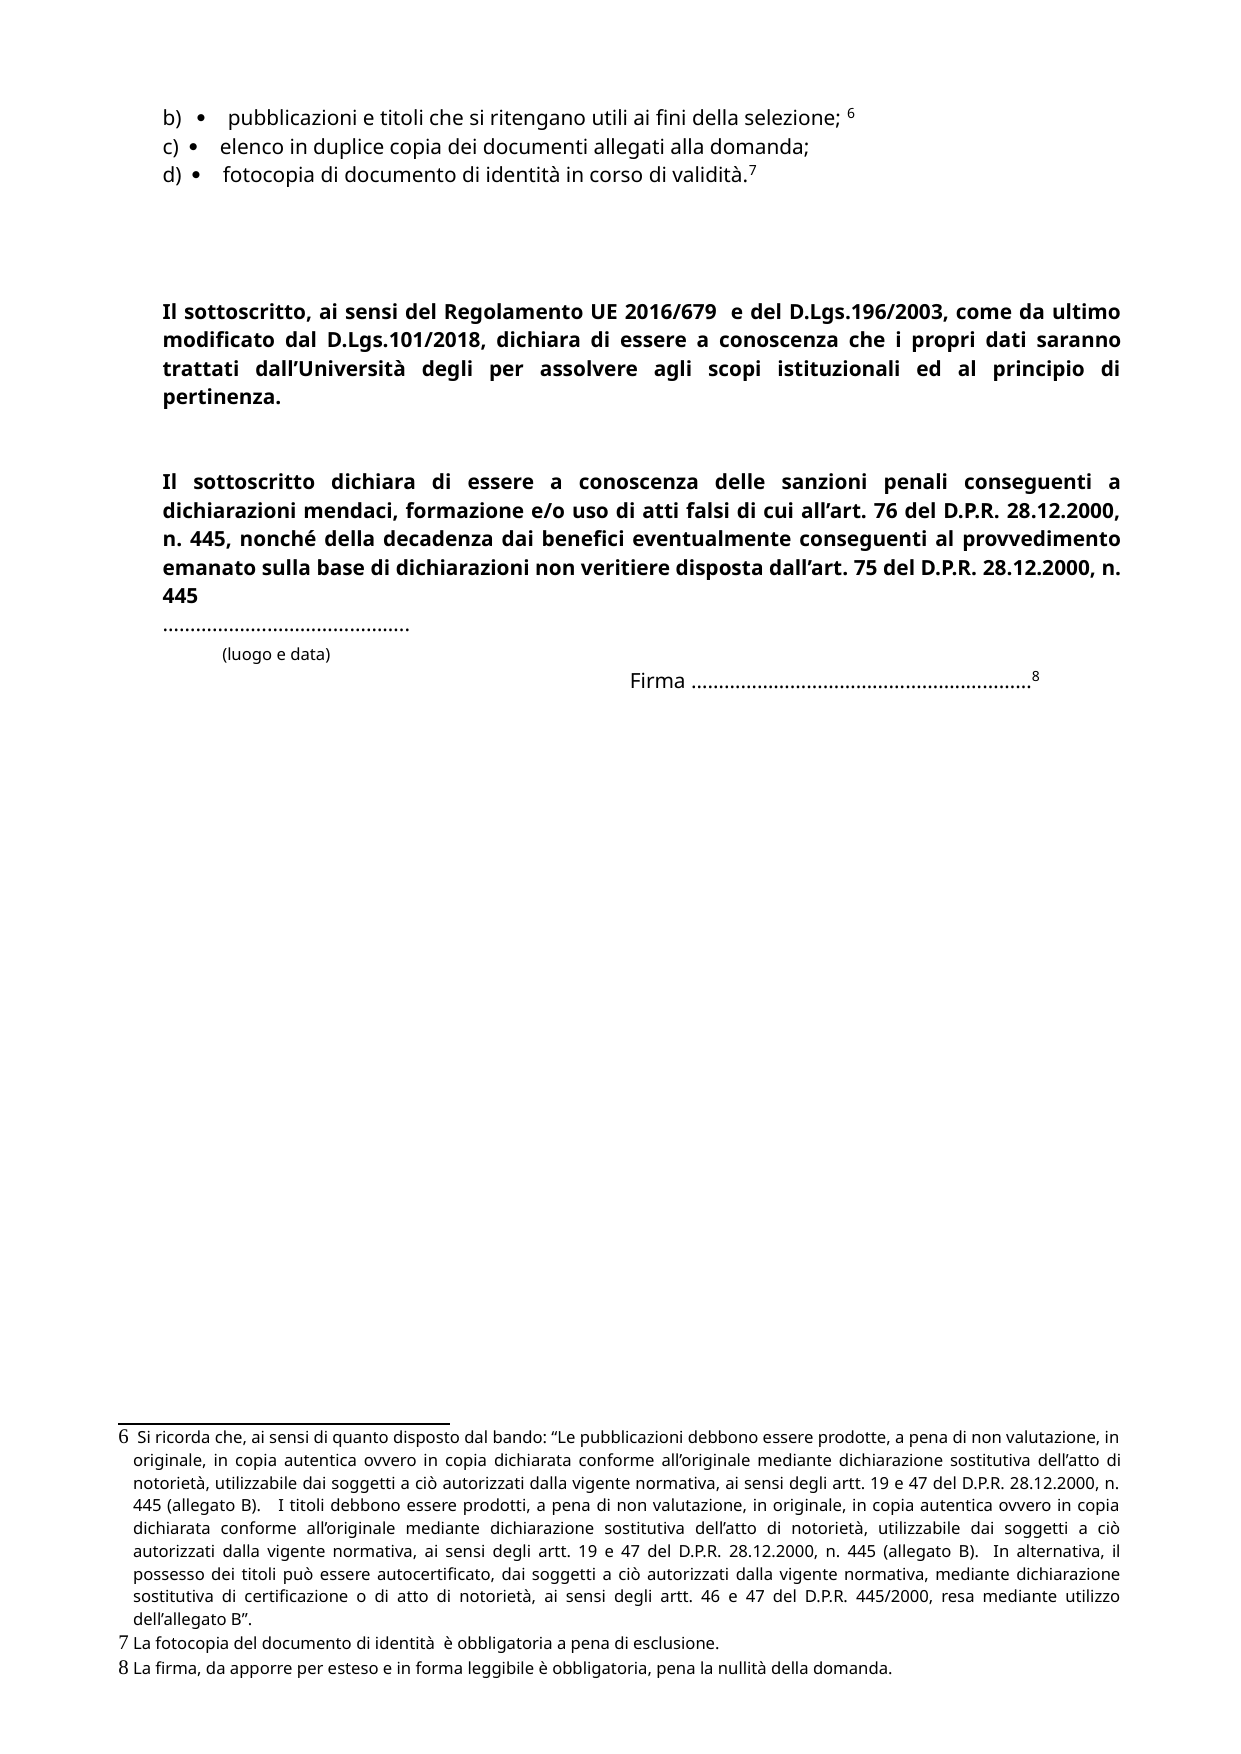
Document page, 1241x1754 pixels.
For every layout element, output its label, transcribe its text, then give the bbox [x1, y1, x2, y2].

text La firma, da apporre per esteso e in forma leggibile è obbligatoria, pena la nullità della domanda. [118, 1654, 1122, 1679]
list  pubblicazioni e titoli che si ritengano utili ai fini della selezione; [162, 103, 1122, 132]
text c)  elenco in duplice copia dei documenti allegati alla domanda; [162, 132, 1122, 160]
text Firma …………………………………………..………… [162, 666, 1122, 695]
text La fotocopia del documento di identità è obbligatoria a pena di esclusione. [118, 1630, 1122, 1654]
text Il sottoscritto, ai sensi del Regolamento UE 2016/679 e del D.Lgs.196/2003, come da ultimo modificato dal D.Lgs.101/2018, dichiara di essere a conoscenza che i propri dati saranno trattati dall’Università degli per assolvere agli scopi istituzionali ed al principio di pertinenza. [162, 297, 1122, 411]
list Si ricorda che, ai sensi di quanto disposto dal bando: “Le pubblicazioni debbono essere prodotte, a pena di non valutazione, in originale, in copia autentica ovvero in copia dichiarata conforme all’originale mediante dichiarazione sostitutiva dell’atto di notorietà, utilizzabile dai soggetti a ciò autorizzati dalla vigente normativa, ai sensi degli artt. 19 e 47 del D.P.R. 28.12.2000, n. 445 (allegato B). I titoli debbono essere prodotti, a pena di non valutazione, in originale, in copia autentica ovvero in copia dichiarata conforme all’originale mediante dichiarazione sostitutiva dell’atto di notorietà, utilizzabile dai soggetti a ciò autorizzati dalla vigente normativa, ai sensi degli artt. 19 e 47 del D.P.R. 28.12.2000, n. 445 (allegato B). In alternativa, il possesso dei titoli può essere autocertificato, dai soggetti a ciò autorizzati dalla vigente normativa, mediante dichiarazione sostitutiva di certificazione o di atto di notorietà, ai sensi degli artt. 46 e 47 del D.P.R. 445/2000, resa mediante utilizzo dell’allegato B”. [118, 1424, 1122, 1630]
text ……………….…………………….. [162, 609, 1122, 638]
text (luogo e data) [162, 638, 1122, 666]
text Il sottoscritto dichiara di essere a conoscenza delle sanzioni penali conseguenti a dichiarazioni mendaci, formazione e/o uso di atti falsi di cui all’art. 76 del D.P.R. 28.12.2000, n. 445, nonché della decadenza dai benefici eventualmente conseguenti al provvedimento emanato sulla base di dichiarazioni non veritiere disposta dall’art. 75 del D.P.R. 28.12.2000, n. 445 [162, 467, 1122, 609]
text d)  fotocopia di documento di identità in corso di validità. [162, 160, 1122, 189]
